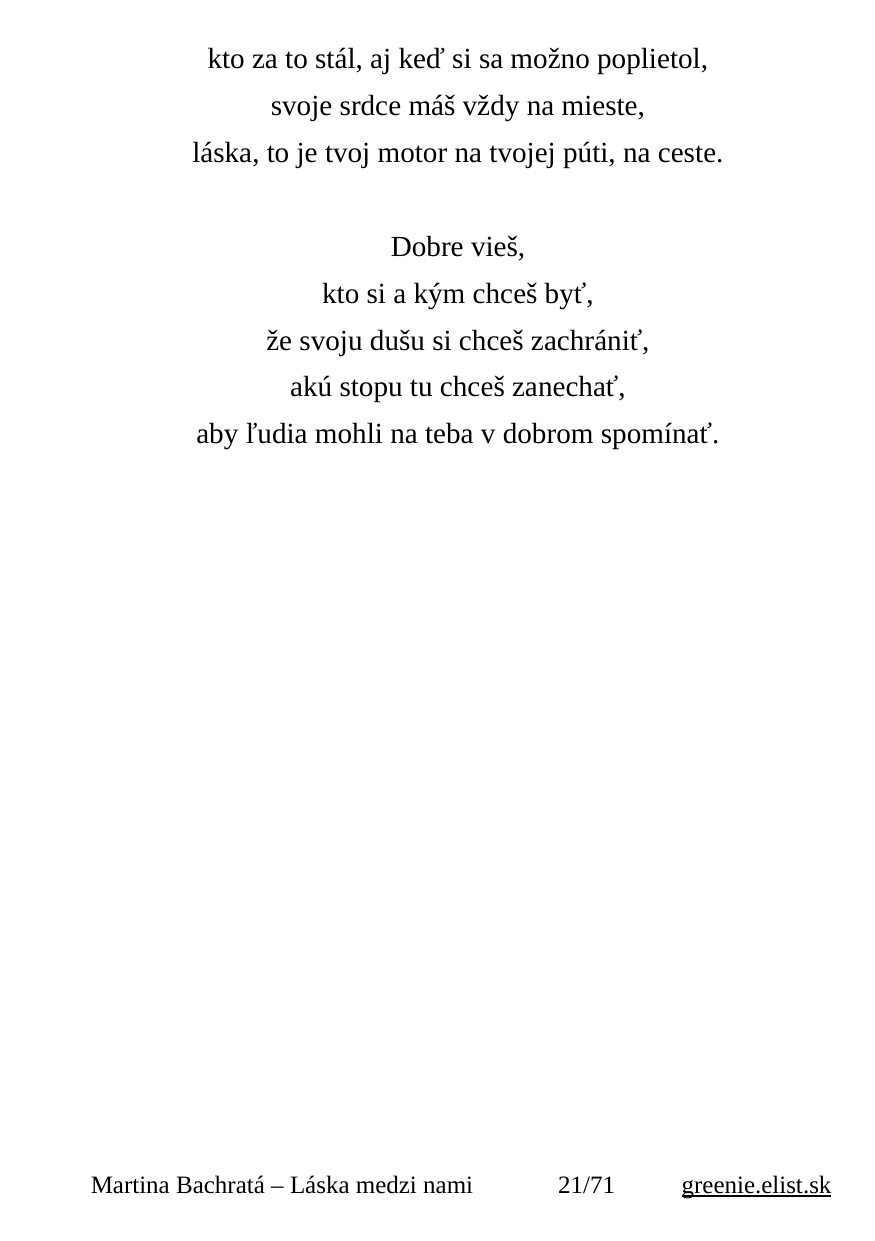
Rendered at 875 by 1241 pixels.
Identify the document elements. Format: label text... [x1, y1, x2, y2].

text aby ľudia mohli na teba v dobrom spomínať. [83, 416, 833, 450]
text svoje srdce máš vždy na mieste, [83, 88, 833, 122]
text kto si a kým chceš byť, [83, 276, 833, 309]
text akú stopu tu chceš zanechať, [83, 369, 833, 403]
text Dobre vieš, [83, 229, 833, 262]
text kto za to stál, aj keď si sa možno poplietol, [83, 41, 833, 75]
text že svoju dušu si chceš zachrániť, [83, 323, 833, 356]
text láska, to je tvoj motor na tvojej púti, na ceste. [83, 135, 833, 169]
